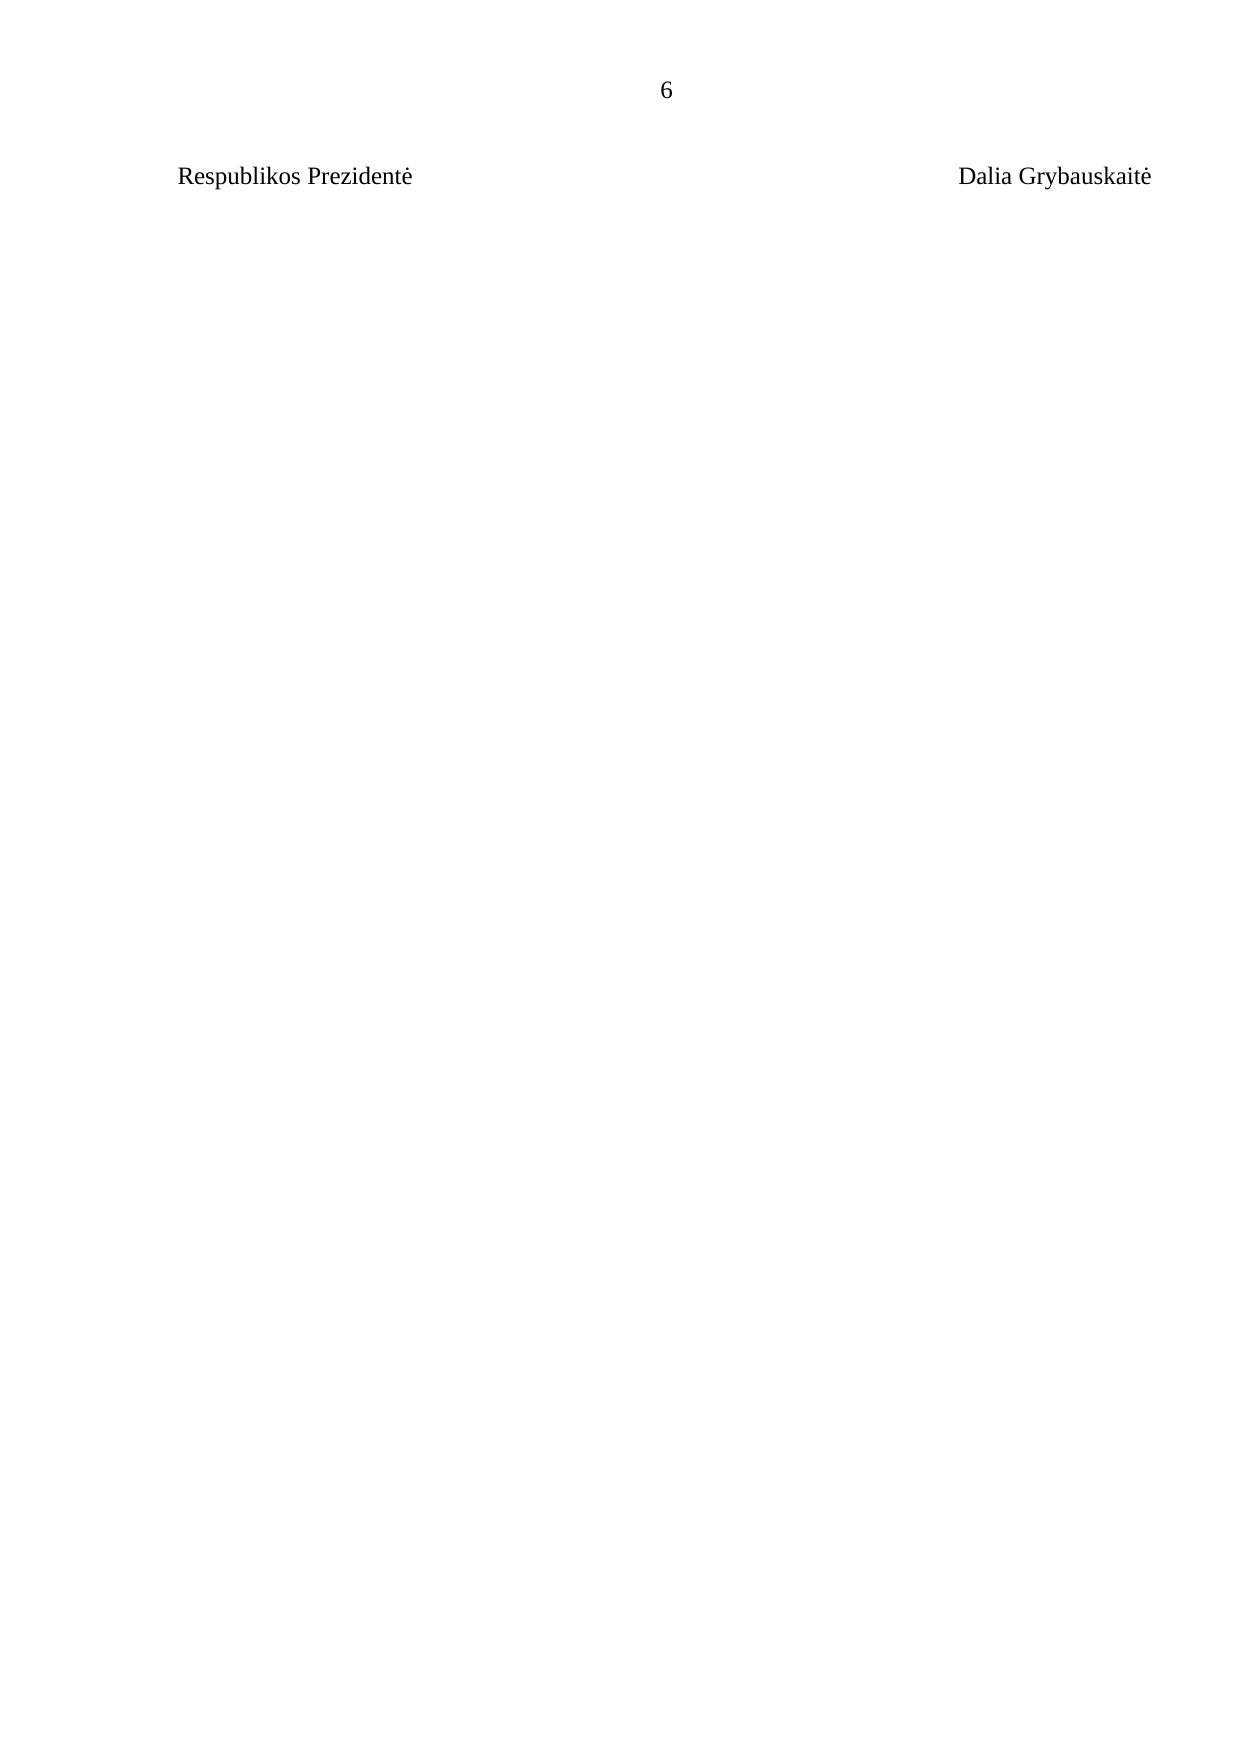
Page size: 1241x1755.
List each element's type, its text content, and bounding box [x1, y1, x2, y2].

text Respublikos Prezidentė Dalia Grybauskaitė [177, 161, 1152, 190]
